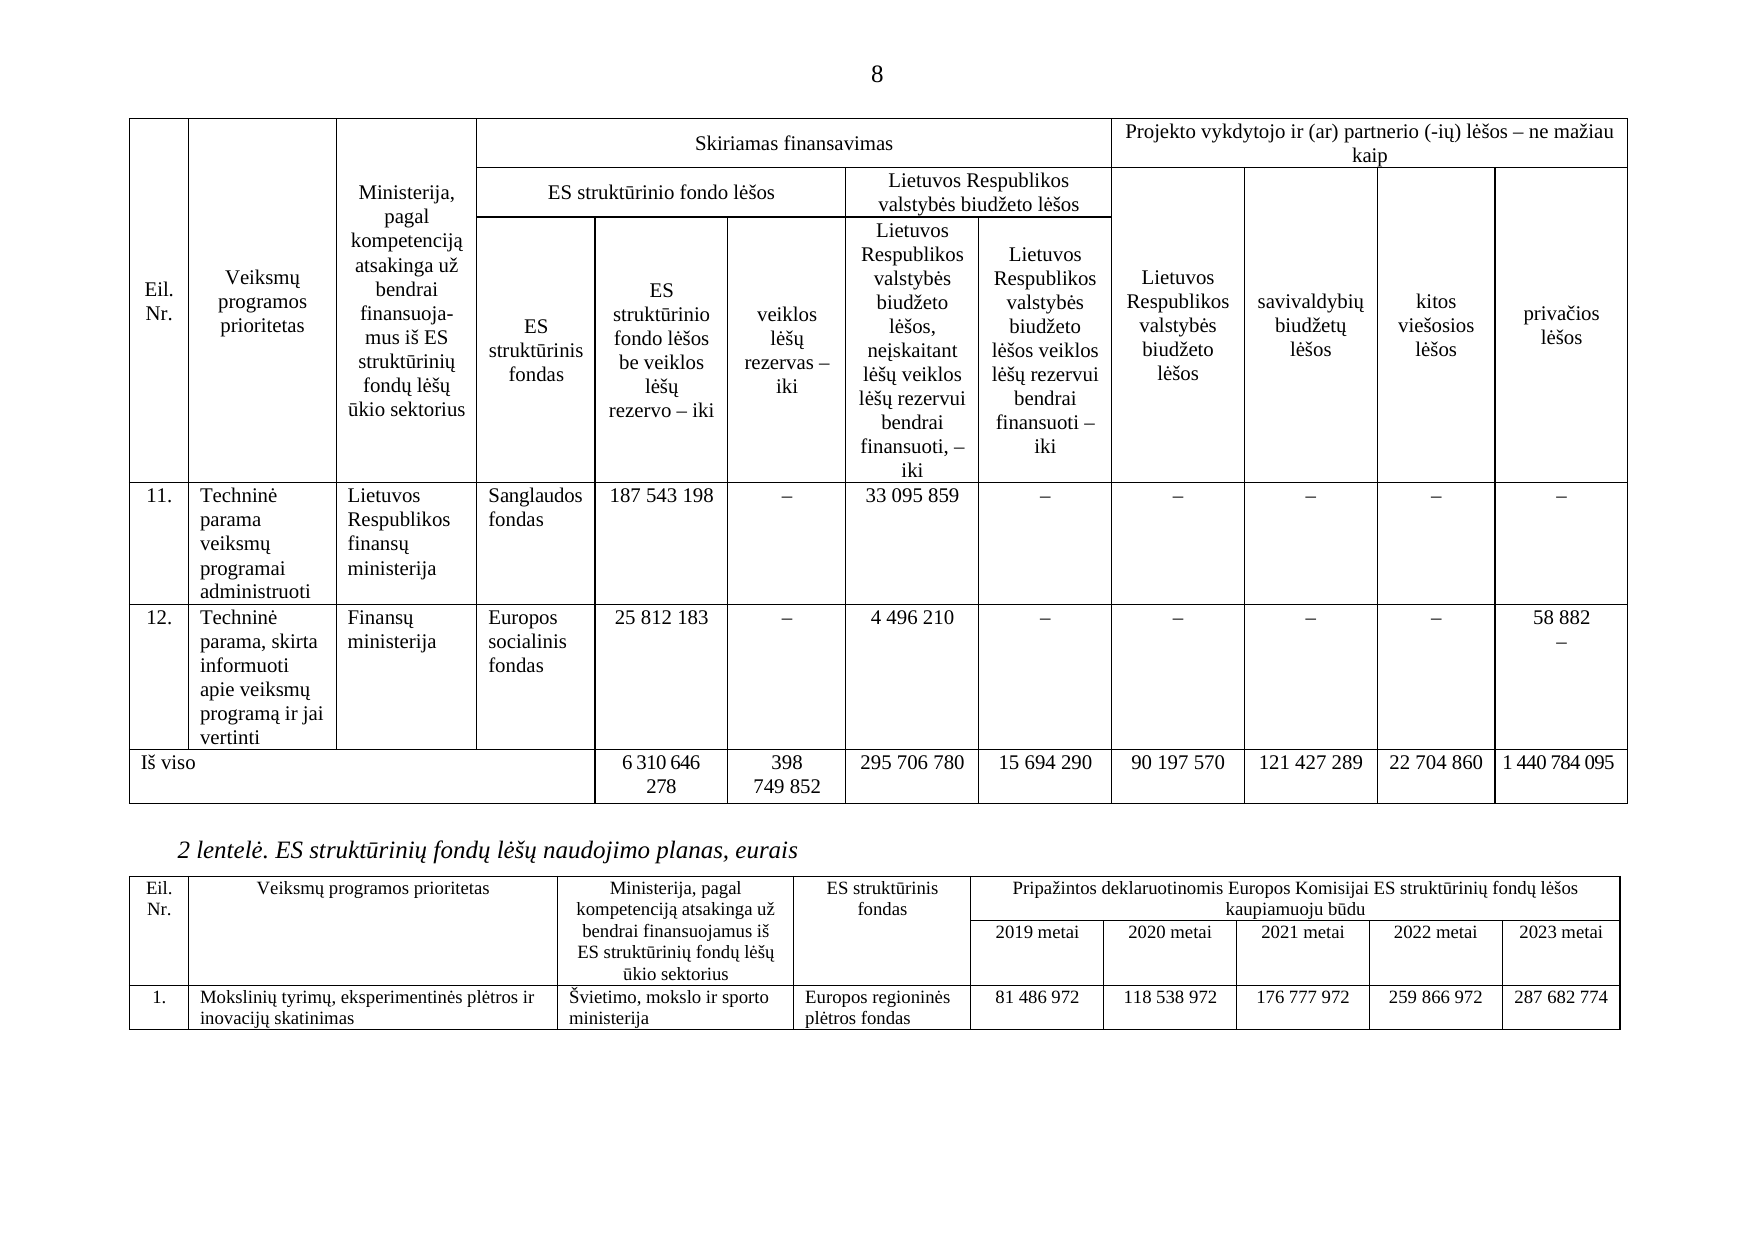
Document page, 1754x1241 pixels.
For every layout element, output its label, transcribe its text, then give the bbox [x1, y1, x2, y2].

table_cell Švietimo, mokslo ir sporto ministerija [558, 986, 793, 1029]
table_cell 1. [130, 986, 188, 1029]
table_cell 58 882 – [1496, 605, 1627, 749]
table_cell 259 866 972 [1370, 986, 1502, 1029]
table_cell Iš viso [130, 750, 594, 803]
table_header Pripažintos deklaruotinomis Europos Komisijai ES struktūrinių fondų lėšos kaupiamuoju būdu [971, 877, 1619, 920]
table_cell – [1245, 605, 1377, 749]
table_cell Sanglaudos fondas [477, 483, 594, 603]
table_cell 25 812 183 [596, 605, 727, 749]
table_cell – [1378, 483, 1494, 603]
table_cell 2021 metai [1237, 921, 1369, 984]
table_cell Finansų ministerija [337, 605, 476, 749]
table_cell 81 486 972 [971, 986, 1103, 1029]
table_cell privačios lėšos [1496, 168, 1627, 482]
table_header Veiksmų programos prioritetas [189, 877, 557, 984]
table_cell 11. [130, 483, 188, 603]
table_cell 12. [130, 605, 188, 749]
table_cell Lietuvos Respublikos valstybės biudžeto lėšos [846, 168, 1111, 216]
table_cell – [728, 605, 845, 749]
table_header Ministerija, pagal kompetenciją atsakinga už bendrai finansuojamus iš ES struktūrinių fondų lėšų ūkio sektorius [558, 877, 793, 984]
table_header ES struktūrinis fondas [794, 877, 970, 984]
table_cell 33 095 859 [846, 483, 978, 603]
table_cell Lietuvos Respublikos valstybės biudžeto lėšos, neįskaitant lėšų veiklos lėšų rezervui bendrai finansuoti, – iki [846, 218, 978, 482]
table_cell 295 706 780 [846, 750, 978, 803]
table_cell Europos socialinis fondas [477, 605, 594, 749]
table_cell Techninė parama veiksmų programai administruoti [189, 483, 336, 603]
table_cell 2022 metai [1370, 921, 1502, 984]
table_cell 15 694 290 [979, 750, 1111, 803]
table_header Projekto vykdytojo ir (ar) partnerio (-ių) lėšos – ne mažiau kaip [1112, 119, 1627, 167]
table_cell 2023 metai [1503, 921, 1619, 984]
table_cell Lietuvos Respublikos valstybės biudžeto lėšos veiklos lėšų rezervui bendrai finansuoti – iki [979, 218, 1111, 482]
table_cell Europos regioninės plėtros fondas [794, 986, 970, 1029]
table_header Ministerija, pagal kompetenciją atsakinga už bendrai finansuoja-mus iš ES struktūrinių fondų lėšų ūkio sektorius [337, 119, 476, 482]
table_cell 121 427 289 [1245, 750, 1377, 803]
table_cell 22 704 860 [1378, 750, 1494, 803]
table_cell – [728, 483, 845, 603]
table_cell – [979, 605, 1111, 749]
table_header Veiksmų programos prioritetas [189, 119, 336, 482]
table_cell ES struktūrinio fondo lėšos be veiklos lėšų rezervo – iki [596, 218, 727, 482]
table_header Eil. Nr. [130, 877, 188, 984]
text 2 lentelė. ES struktūrinių fondų lėšų naudojimo planas, eurais [177, 835, 1526, 864]
table_cell Lietuvos Respublikos valstybės biudžeto lėšos [1112, 168, 1244, 482]
table_header Eil. Nr. [130, 119, 188, 482]
table_cell – [1378, 605, 1494, 749]
table_cell Lietuvos Respublikos finansų ministerija [337, 483, 476, 603]
table_cell ES struktūrinis fondas [477, 218, 594, 482]
table_cell – [979, 483, 1111, 603]
table_cell Mokslinių tyrimų, eksperimentinės plėtros ir inovacijų skatinimas [189, 986, 557, 1029]
table_cell Techninė parama, skirta informuoti apie veiksmų programą ir jai vertinti [189, 605, 336, 749]
table_cell 176 777 972 [1237, 986, 1369, 1029]
table_cell 118 538 972 [1104, 986, 1236, 1029]
table_cell 2020 metai [1104, 921, 1236, 984]
table_cell 4 496 210 [846, 605, 978, 749]
table_cell 2019 metai [971, 921, 1103, 984]
table_cell 1 440 784 095 [1496, 750, 1627, 803]
table_cell 6 310 646 278 [596, 750, 727, 803]
table_cell savivaldybių biudžetų lėšos [1245, 168, 1377, 482]
table_cell – [1245, 483, 1377, 603]
table_cell 287 682 774 [1503, 986, 1619, 1029]
table_cell veiklos lėšų rezervas – iki [728, 218, 845, 482]
table_cell 90 197 570 [1112, 750, 1244, 803]
table_cell 187 543 198 [596, 483, 727, 603]
table_cell kitos viešosios lėšos [1378, 168, 1494, 482]
table_cell – [1496, 483, 1627, 603]
table_header Skiriamas finansavimas [477, 119, 1111, 167]
table_cell – [1112, 483, 1244, 603]
table_cell – [1112, 605, 1244, 749]
table_cell ES struktūrinio fondo lėšos [477, 168, 845, 216]
table_cell 398 749 852 [728, 750, 845, 803]
